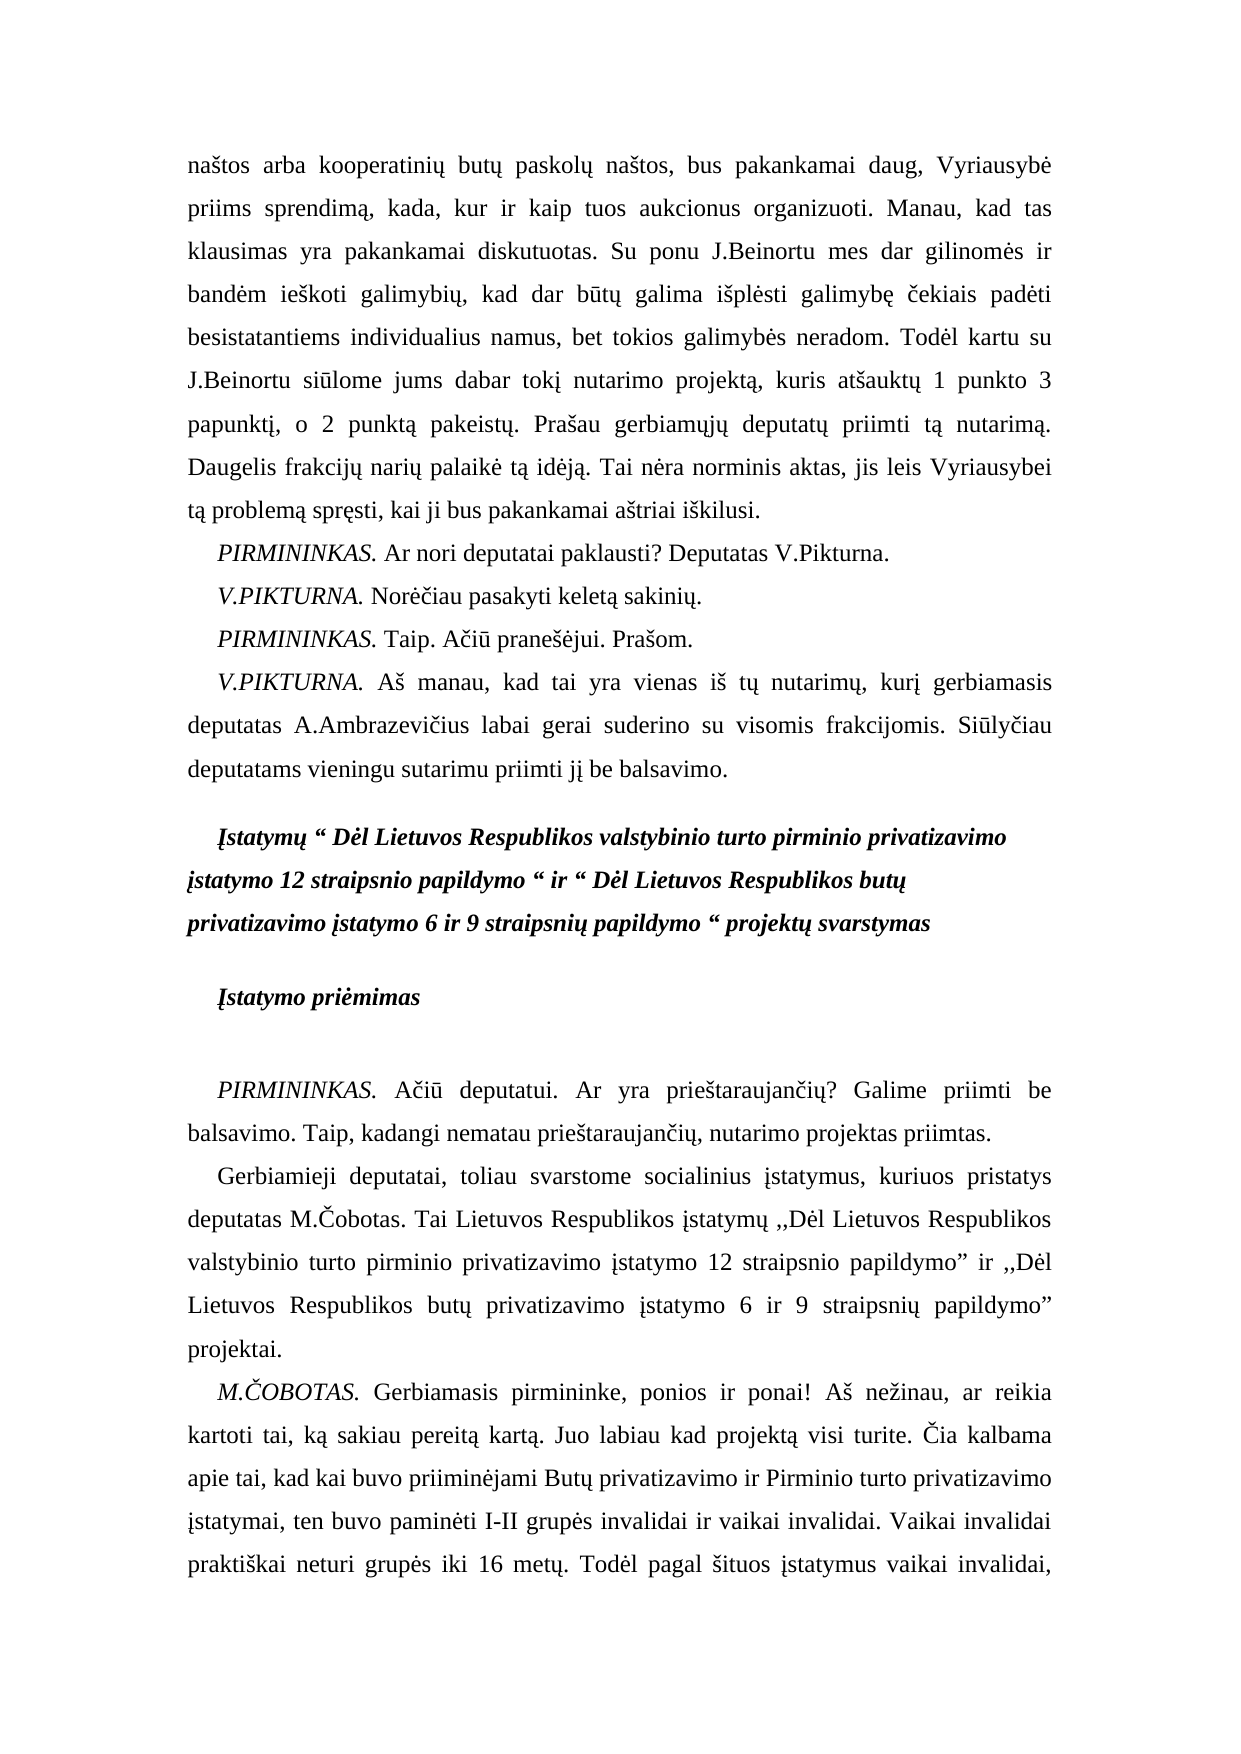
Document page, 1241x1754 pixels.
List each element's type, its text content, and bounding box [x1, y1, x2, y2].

text naštos arba kooperatinių butų paskolų naštos, bus pakankamai daug, Vyriausybė priims sprendimą, kada, kur ir kaip tuos aukcionus organizuoti. Manau, kad tas klausimas yra pakankamai diskutuotas. Su ponu J.Beinortu mes dar gilinomės ir bandėm ieškoti galimybių, kad dar būtų galima išplėsti galimybę čekiais padėti besistatantiems individualius namus, bet tokios galimybės neradom. Todėl kartu su J.Beinortu siūlome jums dabar tokį nutarimo projektą, kuris atšauktų 1 punkto 3 papunktį, o 2 punktą pakeistų. Prašau gerbiamųjų deputatų priimti tą nutarimą. Daugelis frakcijų narių palaikė tą idėją. Tai nėra norminis aktas, jis leis Vyriausybei tą problemą spręsti, kai ji bus pakankamai aštriai iškilusi. [187, 150, 1053, 524]
text PIRMININKAS. Ačiū deputatui. Ar yra prieštaraujančių? Galime priimti be balsavimo. Taip, kadangi nematau prieštaraujančių, nutarimo projektas priimtas. [187, 1075, 1053, 1147]
subtitle Įstatymų “ Dėl Lietuvos Respublikos valstybinio turto pirminio privatizavimo įstatymo 12 straipsnio papildymo “ ir “ Dėl Lietuvos Respublikos butų privatizavimo įstatymo 6 ir 9 straipsnių papildymo “ projektų svarstymas [187, 822, 1053, 937]
text M.ČOBOTAS. Gerbiamasis pirmininke, ponios ir ponai! Aš nežinau, ar reikia kartoti tai, ką sakiau pereitą kartą. Juo labiau kad projektą visi turite. Čia kalbama apie tai, kad kai buvo priiminėjami Butų privatizavimo ir Pirminio turto privatizavimo įstatymai, ten buvo paminėti I-II grupės invalidai ir vaikai invalidai. Vaikai invalidai praktiškai neturi grupės iki 16 metų. Todėl pagal šituos įstatymus vaikai invalidai, [187, 1377, 1053, 1578]
text PIRMININKAS. Ar nori deputatai paklausti? Deputatas V.Pikturna. [187, 538, 1053, 567]
subtitle Įstatymo priėmimas [187, 982, 1053, 1011]
text V.PIKTURNA. Norėčiau pasakyti keletą sakinių. [187, 581, 1053, 610]
text PIRMININKAS. Taip. Ačiū pranešėjui. Prašom. [187, 624, 1053, 653]
text V.PIKTURNA. Aš manau, kad tai yra vienas iš tų nutarimų, kurį gerbiamasis deputatas A.Ambrazevičius labai gerai suderino su visomis frakcijomis. Siūlyčiau deputatams vieningu sutarimu priimti jį be balsavimo. [187, 667, 1053, 782]
text Gerbiamieji deputatai, toliau svarstome socialinius įstatymus, kuriuos pristatys deputatas M.Čobotas. Tai Lietuvos Respublikos įstatymų ,,Dėl Lietuvos Respublikos valstybinio turto pirminio privatizavimo įstatymo 12 straipsnio papildymo” ir ,,Dėl Lietuvos Respublikos butų privatizavimo įstatymo 6 ir 9 straipsnių papildymo” projektai. [187, 1161, 1053, 1362]
